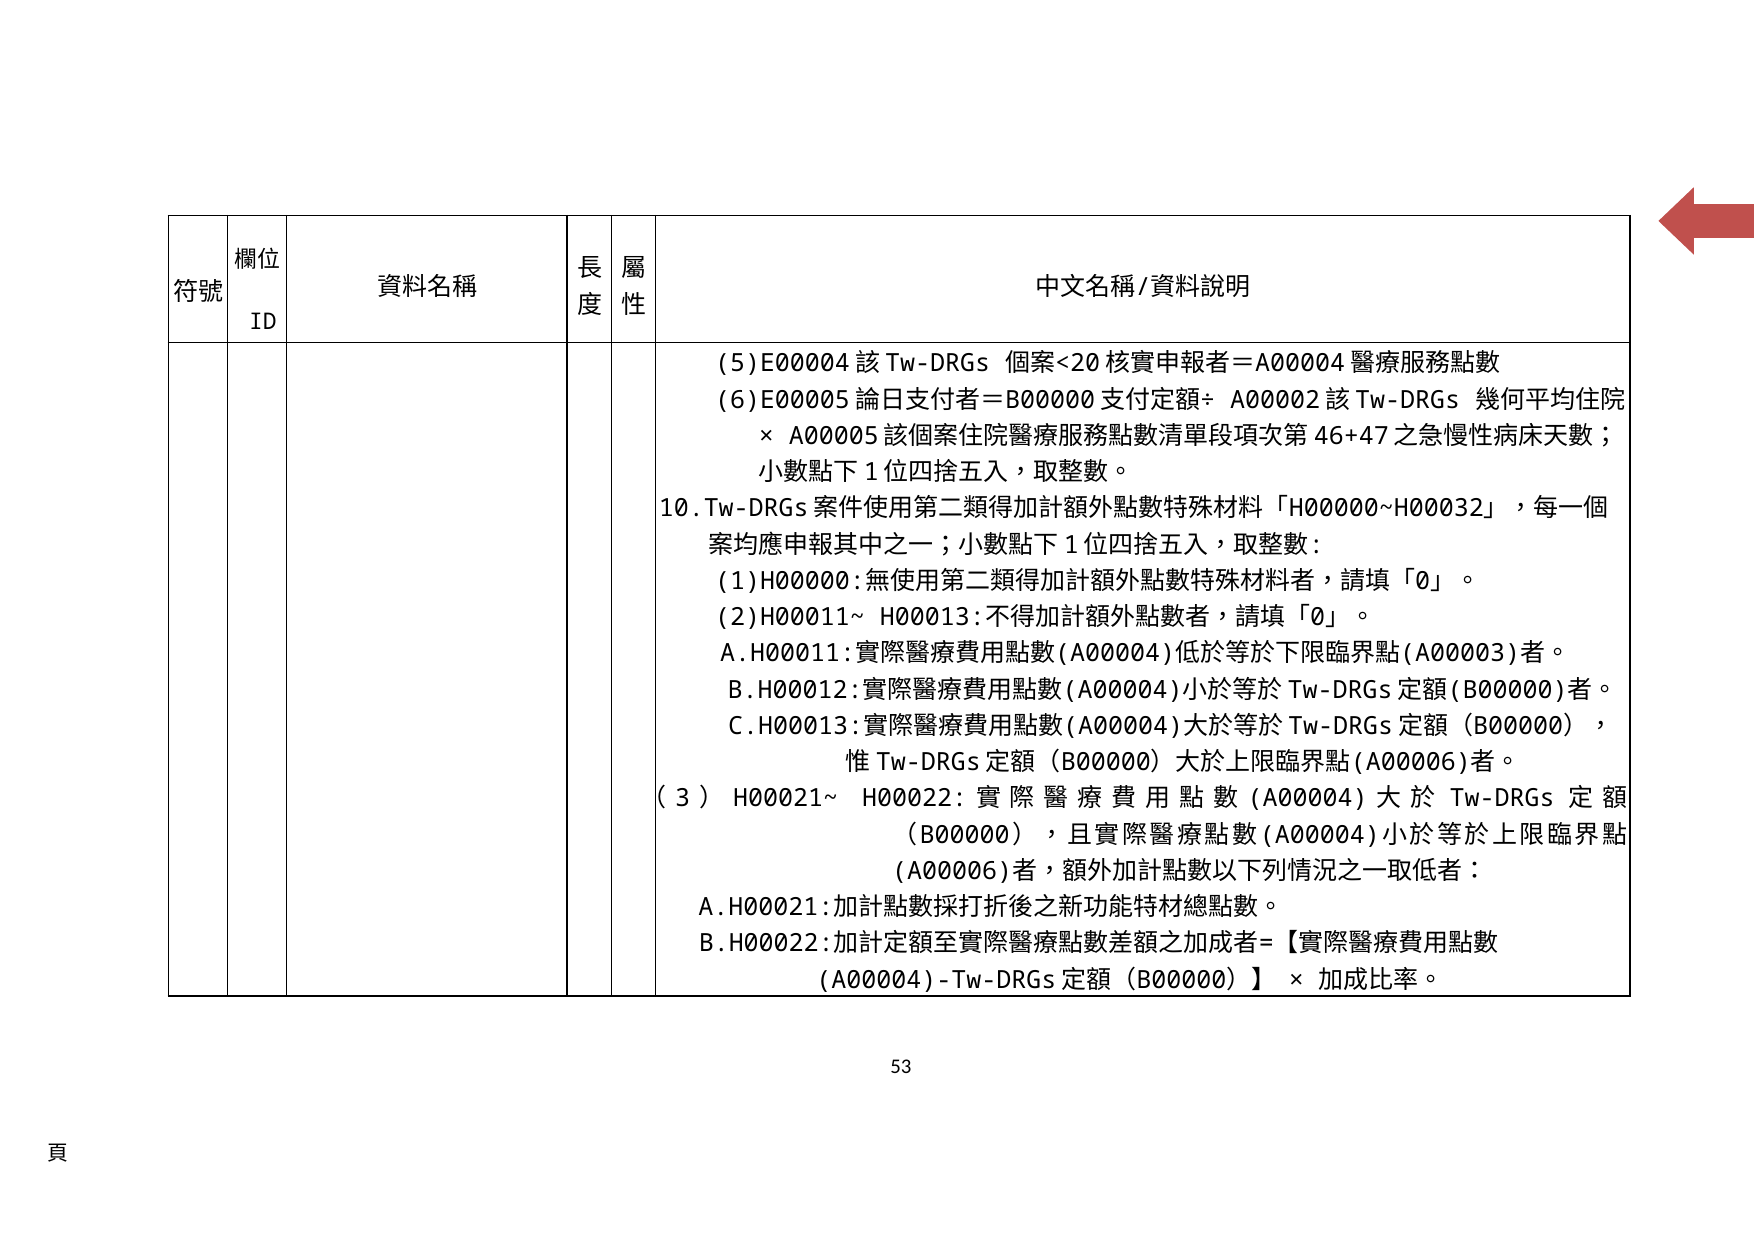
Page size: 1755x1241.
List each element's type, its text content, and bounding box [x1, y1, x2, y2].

table_cell [228, 343, 286, 995]
table_header 資料名稱 [287, 216, 566, 341]
table_header 長度 [568, 216, 611, 341]
table_header 符號 [169, 216, 227, 341]
table_header 欄位 ID [228, 216, 286, 341]
table_cell X [612, 343, 655, 995]
table_header 屬性 [612, 216, 655, 341]
table_cell [568, 343, 611, 995]
table_cell 填寫全民健康保險藥價基準編碼或醫療費用支付標準碼或特殊材料碼。 請按醫令代碼序依序申報,如係規律連續執行之醫令或同一醫令加成費用種類相同者,醫令請彙總列報。 Tw-DRG 醫令代碼： 1.Tw-DRG支付內容「A00000~ A00006」，每一個案均應申報: （1）A00000:相對權重RW。 （2）A00001:標準給付額SPR。 （3）A00002:該Tw-DRG 幾何平均住院日。 （4）A00003:該Tw-DRG 下限臨界點。 （5）A00004:醫療服務點數=清單段欄位IDd83點數(含醫令類別「Z:部分負擔代碼改變已切帳申報之醫療費用點數」-醫令類別X之醫療費用點數)。 （6）A00005:該個案住院醫療服務點數清單欄位IDd14+欄位IDd15之急慢性病床天數。 （7）A00006:該Tw-DRG上限臨界點。 2.基本診療加成「A10000~A10003」，每一個案均應申報其中之一: （1）A10000:無加成「0」。 （2）A10001:醫學中心加成。 （3）A10002:區域醫院加成。 （4）A10003:地區醫院加成。 3.兒童加成率「A20000~A40003」，每一個案均應申報其中之一: （1）非MDC15內科系加成: A.A20000:非MDC15內科系無加成「0」。 B.A20001:非MDC15內科系<6個月兒童加成。 C.A20002:非MDC15內科系>=6個月,<2歲兒童加成。 D.A20003:非MDC15內科系>=2歲,<=6歲兒童加成。 （2）非MDC15外科系加成: A.A30000:非MDC15外科系無加成0」。 B.A30001:非MDC15外科系<6個月兒童加成。 C.A30002:非MDC15外科系>=6個月,<2歲兒童加成。 D.A30003:非MD15C外科系>=2歲,<=6歲兒童加成。 （3）MDC15加成: A.A40000:MDC15無加成「0」。 B.A40001:MDC15<6個月兒童加成。 C.A40002:MDC15>=6個月,<2歲兒童加成。 D.A40003:MDC>=2歲,<=6歲兒童加成。 4.CMI加成率 「A50000~A50003」，每一個案均應申報其中之一: A50000:CMI值無加成「0」。 A50001:CMI值大於1.1，小於等於1.2加成。 A50002:CMI值大於1.2，小於等於1.3加成。 A50003:CMI值大於1.3加成。 5.山地離島加成「A60000~A60001」，每一個案均應申報其中之一: （1）A60000:無山地離島加成。 （2）A60001:山地離島加成。 6.Tw-DRGs 支付定額「B00000」，每一個案均應申報： B00000（Tw-DRGs 支付定額，小數點下1位4捨5入，取整數）＝A00000(相對權重RW)×A00001（標準給付額SPR） × （1+ 基本診療加成A10000~A10003其中之一+兒童加成A20000~A40003其中之一+ CMI加成率「A50000~A50003」其中之一+山地離島加成 A60000~A60001其中之一） 7.上限臨界點「C00000~C00003」每一個案均應申報其中之一: （1）C00000:無上限臨界點請填「0」（當A00000：相對權重RW為「O」無權重時，填此醫令） （2）C00001:上限臨界點為A00006者。 （3）C00002:上限臨界點以TW-DRGs支付定額（B00000）計算者。 A、實際醫療服點數（A00004）高於點數上限臨界點（A00006）。 B、且Tw-DRGs支付定額（B00000）高於上限臨界點（A00006），但低於實際醫療服點數（A00004）。 （4）C00003:不列入計算上限臨界點者，請填「0」。 A、實際醫療服點數（A00004）高於點數上限臨界點（A00006）。 B、且TW-DRGS支付定額（B00000）高於上限臨界點（A00006）及高於或等於實際醫療服點數（A00004）。 8.邊際成本計算「D00000~D00003」(每一個案均應申報其中之一): （1）D00000（當支付型態非「1」時，填此醫令）：無邊際成本請填「0」。 （2）D00001（當支付型態為「1」時，填此醫令）：邊際成本(小數點下1位4捨5入，取整數)＝【A00004醫療服務點數－C00001或C00002上限臨界點】×0.8。 （3）D00002 :不計算邊際成本，當支付型態為「1」，上限臨界點為C00003不列入計算上限臨界點者，填此醫令，邊際成本請填「0」。 （4）D00003（當支付型態為「1」，填此醫令者，年齡、主診斷應符合支付通則六（三）1之規定）：邊際成本(小數點下1位四捨五入，取整數)＝【A00004醫療服務點數－C00001或C00002上限臨界點】×1 9.Tw-DRGs 支付點數「E00000~E00005」，每一個案均應申報其中之一: (1)E00000費用在上下限臨界點範圍內者＝B00000支付定額＋D00000無邊際成本 (2)E00001費用高於上限臨界點者＝B00000支付定額＋D00001或D00003邊際成本或D00002不計算邊際成本 (3)E00002費用低於下限臨界點核實申報者＝A00004醫療服務點數 (4)E00003無權重之Tw-DRGs 核實申報者＝A00004醫療服務點數 (5)E00004該Tw-DRGs 個案<20核實申報者＝A00004醫療服務點數 (6)E00005論日支付者＝B00000支付定額÷ A00002該Tw-DRGs 幾何平均住院 × A00005該個案住院醫療服務點數清單段項次第46+47之急慢性病床天數；小數點下1位四捨五入，取整數。 10.Tw-DRGs案件使用第二類得加計額外點數特殊材料「H00000~H00032」，每一個案均應申報其中之一；小數點下1位四捨五入，取整數: (1)H00000:無使用第二類得加計額外點數特殊材料者，請填「0」。 (2)H00011~ H00013:不得加計額外點數者，請填「0」。 A.H00011:實際醫療費用點數(A00004)低於等於下限臨界點(A00003)者。 B.H00012:實際醫療費用點數(A00004)小於等於Tw-DRGs定額(B00000)者。 C.H00013:實際醫療費用點數(A00004)大於等於Tw-DRGs定額（B00000），惟Tw-DRGs定額（B00000）大於上限臨界點(A00006)者。 （3）H00021~ H00022:實際醫療費用點數(A00004)大於Tw-DRGs定額（B00000），且實際醫療點數(A00004)小於等於上限臨界點(A00006)者，額外加計點數以下列情況之一取低者： A.H00021:加計點數採打折後之新功能特材總點數。 B.H00022:加計定額至實際醫療點數差額之加成者=【實際醫療費用點數(A00004)-Tw-DRGs定額（B00000）】 × 加成比率。 （4）H00031~ H00032:實際醫療費用點數(A00004)大於上限臨界點(A00006)，且上限臨界點(A00006)大於定額（B00000）者，額外加計點數以下列情況之一取低者： A.H00031:加計點數採打折後之新功能特材總點數。 B.H00032:加計定額至上限臨界點數差額之加成者=【上限臨界點(A00006)-Tw-DRGs定額（B00000）】 × 加成比率。 11.Tw-DRGs 實際支付點數(申報醫療點數)「F00000~F00001」，每一個案均應申報其中之一： (1)「F00000 」Tw-DRGs 實際支付點數(申報醫療點數) ＝E00000或E00001或E00005 +醫令類別X之點數+「H00000~H00032」之點數 –「J00001」之點數。 (2)F00001＝E00002或E00003或E00004+醫令類別X之點數+「H00000~H00032」之點數 12.部分負擔代碼改變切帳申報，出院時該次費用應申報醫令類別「B: 部分負擔代碼改變已切帳申報之費用之資料」之 下列2項醫令，且醫令類別應另有「Z: 部分負擔代碼改變已切帳申報費用之藥品、診療明細、特殊材料醫令」之醫令: （1）G00000:部分負擔代碼改變已切帳申報之個案資料。 （2）G00001:部分負擔代碼改變已切帳申報且該次已收取之部分負擔點數，如為免部分負擔者，點數請填「0」。 13.該筆醫令為「費用點數」者，該費用點數（例如B00000、D00001、E00005）於計算後小數點下1位四捨五入，取整數。 14.器官捐贈來源資訊Y00000：申報心臟移植(68035B)、肝臟移植(75020B)、腎臟移植(76020B)、肺臟移植(單側68037B、雙側68047B)、胰臟移植(75418B)、角膜移植(85213B)者，應填報器官捐贈來源資訊Y00000之醫令。 15.自費特材點數申報： J00001: 所有醫令類別D（被替代之特材項目）之點數加總。 [656, 343, 1629, 995]
table_cell [169, 343, 227, 995]
table_cell [287, 343, 566, 995]
table_header 中文名稱/資料說明 [656, 216, 1629, 341]
